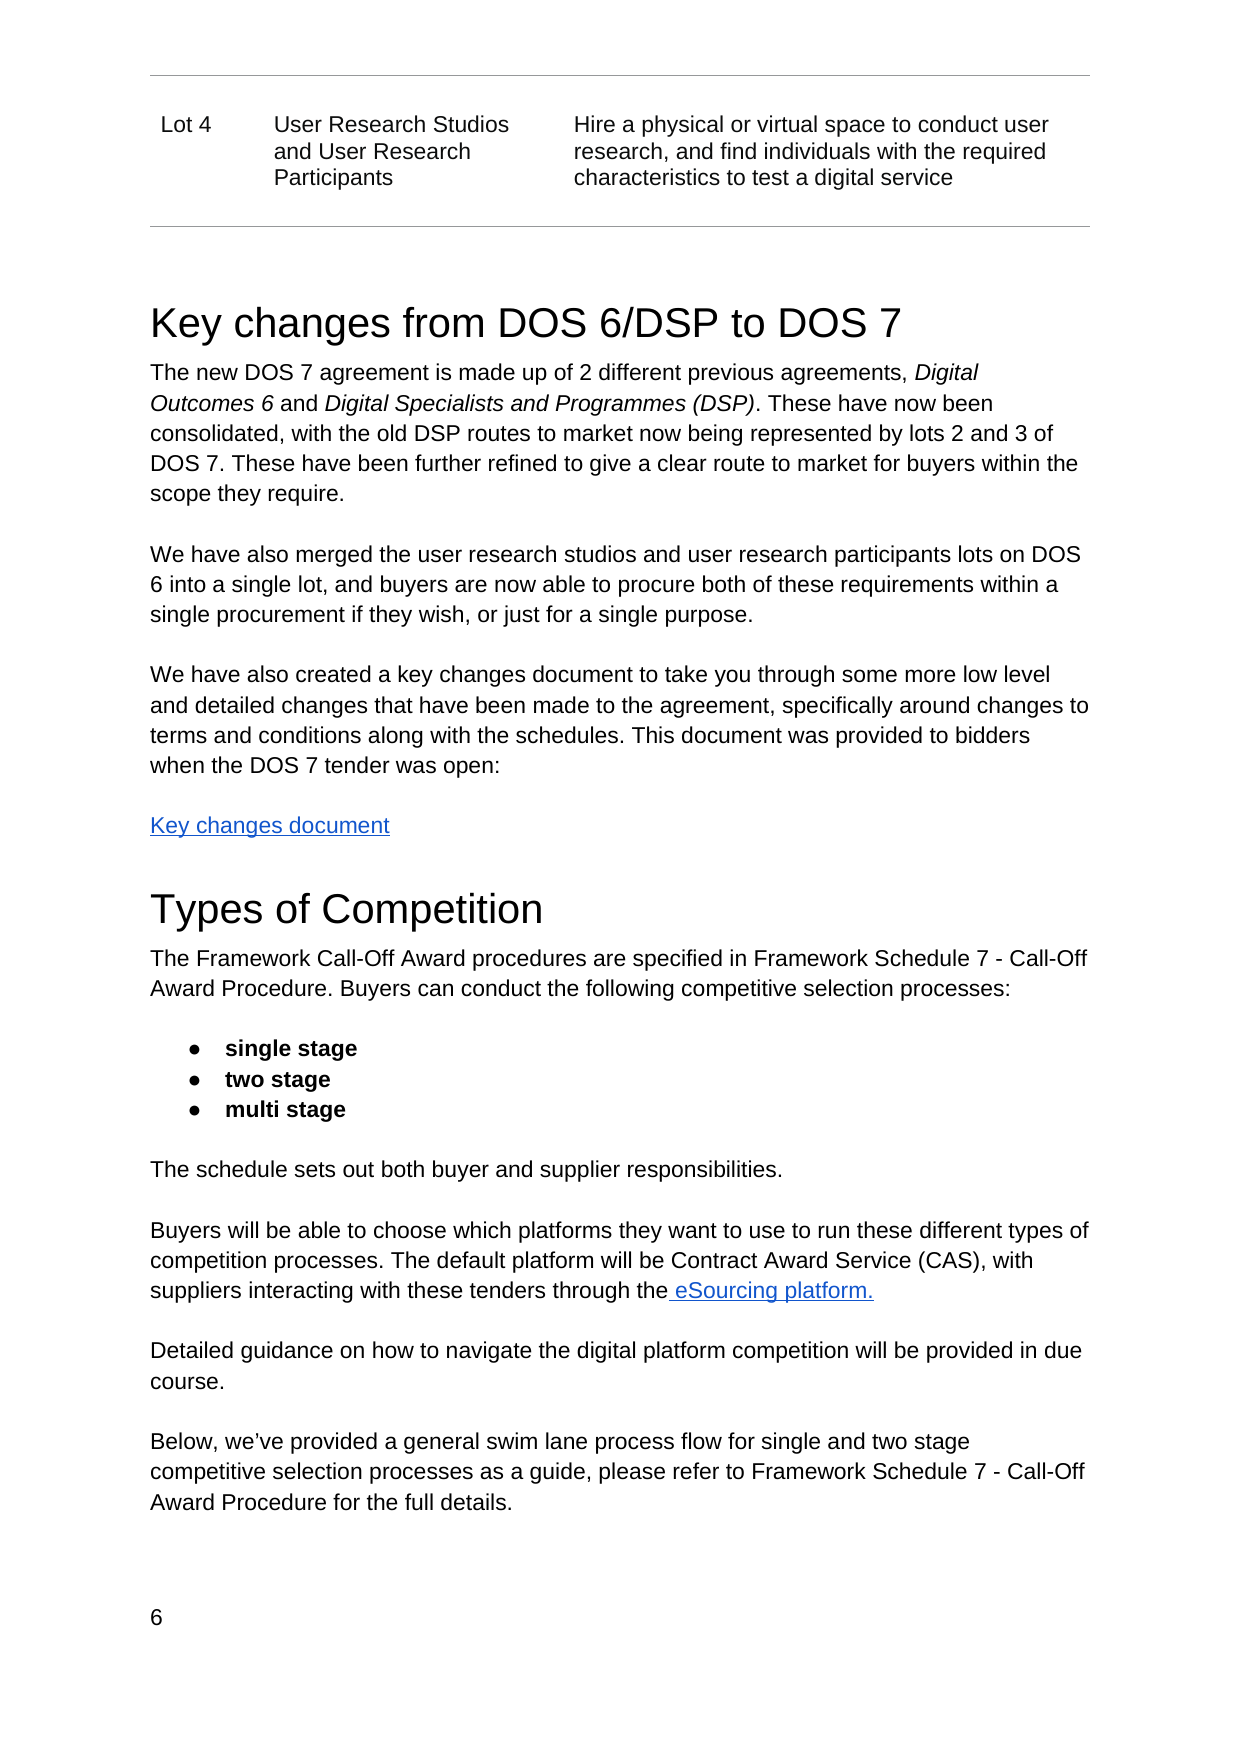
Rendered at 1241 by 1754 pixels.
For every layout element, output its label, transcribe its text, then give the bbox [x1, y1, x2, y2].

list two stage [187, 1066, 1090, 1092]
table_cell User Research Studios and User Research Participants [263, 76, 563, 226]
table_cell Hire a physical or virtual space to conduct user research, and find individuals with the required characteristics to test a digital service [563, 76, 1090, 226]
text Buyers will be able to choose which platforms they want to use to run these different types of competition processes. The default platform will be Contract Award Service (CAS), with suppliers interacting with these tenders through the eSourcing platform. [150, 1217, 1090, 1303]
text We have also created a key changes document to take you through some more low level and detailed changes that have been made to the agreement, specifically around changes to terms and conditions along with the schedules. This document was provided to bidders when the DOS 7 tender was open: [150, 661, 1090, 778]
subtitle Types of Competition [150, 884, 1090, 932]
text Detailed guidance on how to navigate the digital platform competition will be provided in due course. [150, 1337, 1090, 1394]
text Key changes document [150, 812, 1090, 839]
text The Framework Call-Off Award procedures are specified in Framework Schedule 7 - Call-Off Award Procedure. Buyers can conduct the following competitive selection processes: [150, 945, 1090, 1001]
list single stage [187, 1035, 1090, 1062]
text The new DOS 7 agreement is made up of 2 different previous agreements, Digital Outcomes 6 and Digital Specialists and Programmes (DSP). These have now been consolidated, with the old DSP routes to market now being represented by lots 2 and 3 of DOS 7. These have been further refined to give a clear route to market for buyers within the scope they require. [150, 359, 1090, 506]
subtitle Key changes from DOS 6/DSP to DOS 7 [150, 299, 1090, 347]
list multi stage [187, 1096, 1090, 1122]
text Below, we’ve provided a general swim lane process flow for single and two stage competitive selection processes as a guide, please refer to Framework Schedule 7 - Call-Off Award Procedure for the full details. [150, 1428, 1090, 1515]
table_cell Lot 4 [150, 76, 263, 226]
text The schedule sets out both buyer and supplier responsibilities. [150, 1156, 1090, 1182]
text We have also merged the user research studios and user research participants lots on DOS 6 into a single lot, and buyers are now able to procure both of these requirements within a single procurement if they wish, or just for a single purpose. [150, 541, 1090, 627]
